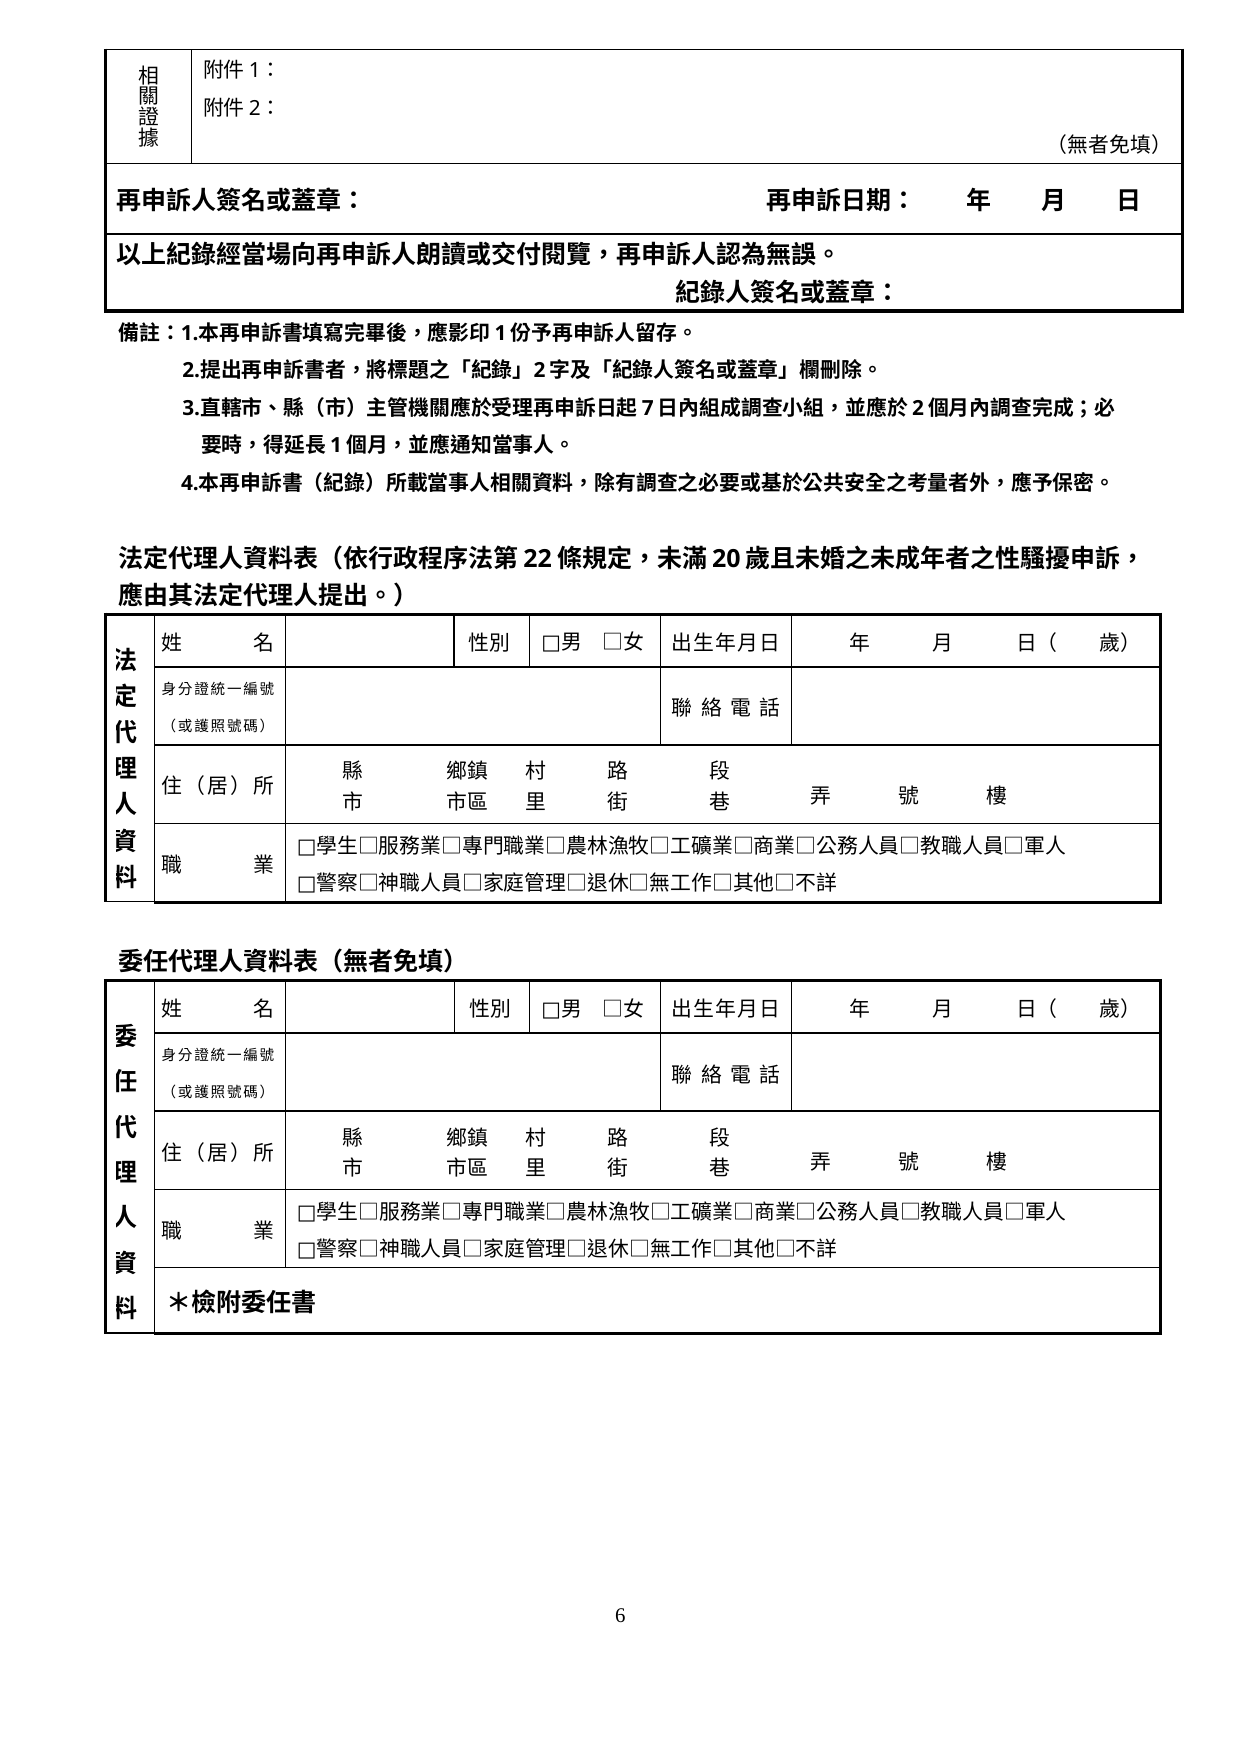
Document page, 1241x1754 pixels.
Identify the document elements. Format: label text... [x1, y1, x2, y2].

table_cell ＊檢附委任書 [155, 1268, 1159, 1332]
table_header 姓名 [155, 616, 285, 666]
table_cell 職業 [155, 1190, 285, 1267]
table_cell [792, 1034, 1159, 1110]
table_header [286, 982, 454, 1032]
text 2.提出再申訴書者，將標題之「紀錄」2字及「紀錄人簽名或蓋章」欄刪除。 [182, 350, 1122, 387]
table_cell 身分證統一編號（或護照號碼） [155, 668, 285, 744]
table_cell □學生□服務業□專門職業□農林漁牧□工礦業□商業□公務人員□教職人員□軍人 □警察□神職人員□家庭管理□退休□無工作□其他□不詳 [286, 824, 1159, 901]
table_header 性別 [455, 982, 529, 1032]
table_header □男 □女 [530, 616, 660, 666]
table_header 性別 [455, 616, 529, 666]
table_cell 聯絡電話 [661, 1034, 791, 1110]
table_cell 住（居）所 [155, 1112, 285, 1188]
table_header 委任代理人資料 [107, 982, 154, 1332]
table_cell 身分證統一編號（或護照號碼） [155, 1034, 285, 1110]
table_cell 職業 [155, 824, 285, 901]
table_cell 聯絡電話 [661, 668, 791, 744]
table_header 姓名 [155, 982, 285, 1032]
text 4.本再申訴書（紀錄）所載當事人相關資料，除有調查之必要或基於公共安全之考量者外，應予保密。 [118, 462, 1122, 500]
table_cell [286, 668, 660, 744]
table_cell [792, 668, 1159, 744]
table_header 出生年月日 [661, 616, 791, 666]
table_header 法定代理人資料 [107, 616, 154, 901]
text 備註：1.本再申訴書填寫完畢後，應影印1份予再申訴人留存。 [118, 313, 1122, 350]
table_cell 相關證據 [107, 50, 191, 162]
text 委任代理人資料表（無者免填） [118, 941, 1122, 979]
table_header [286, 616, 453, 666]
table_cell 住（居）所 [155, 746, 285, 822]
table_header 年 月 日（ 歲） [792, 982, 1159, 1032]
table_cell 附件1： 附件2： （無者免填） [192, 50, 1181, 162]
text 法定代理人資料表（依行政程序法第22條規定，未滿20歲且未婚之未成年者之性騷擾申訴，應由其法定代理人提出。） [118, 537, 1122, 612]
table_cell 縣市 鄉鎮市區 村里 路街 段巷 弄 號 樓 [286, 1112, 1159, 1188]
table_header □男 □女 [530, 982, 660, 1032]
text 3.直轄市、縣（市）主管機關應於受理再申訴日起7日內組成調查小組，並應於2個月內調查完成；必要時，得延長1個月，並應通知當事人。 [182, 387, 1122, 462]
table_cell 縣市 鄉鎮市區 村里 路街 段巷 弄 號 樓 [286, 746, 1159, 822]
table_header 年 月 日（ 歲） [792, 616, 1159, 666]
table_cell □學生□服務業□專門職業□農林漁牧□工礦業□商業□公務人員□教職人員□軍人 □警察□神職人員□家庭管理□退休□無工作□其他□不詳 [286, 1190, 1159, 1267]
table_cell 以上紀錄經當場向再申訴人朗讀或交付閱覽，再申訴人認為無誤。 紀錄人簽名或蓋章： [107, 235, 1181, 309]
table_header 出生年月日 [661, 982, 791, 1032]
table_cell 再申訴人簽名或蓋章： 再申訴日期： 年 月 日 [107, 164, 1181, 233]
table_cell [286, 1034, 660, 1110]
